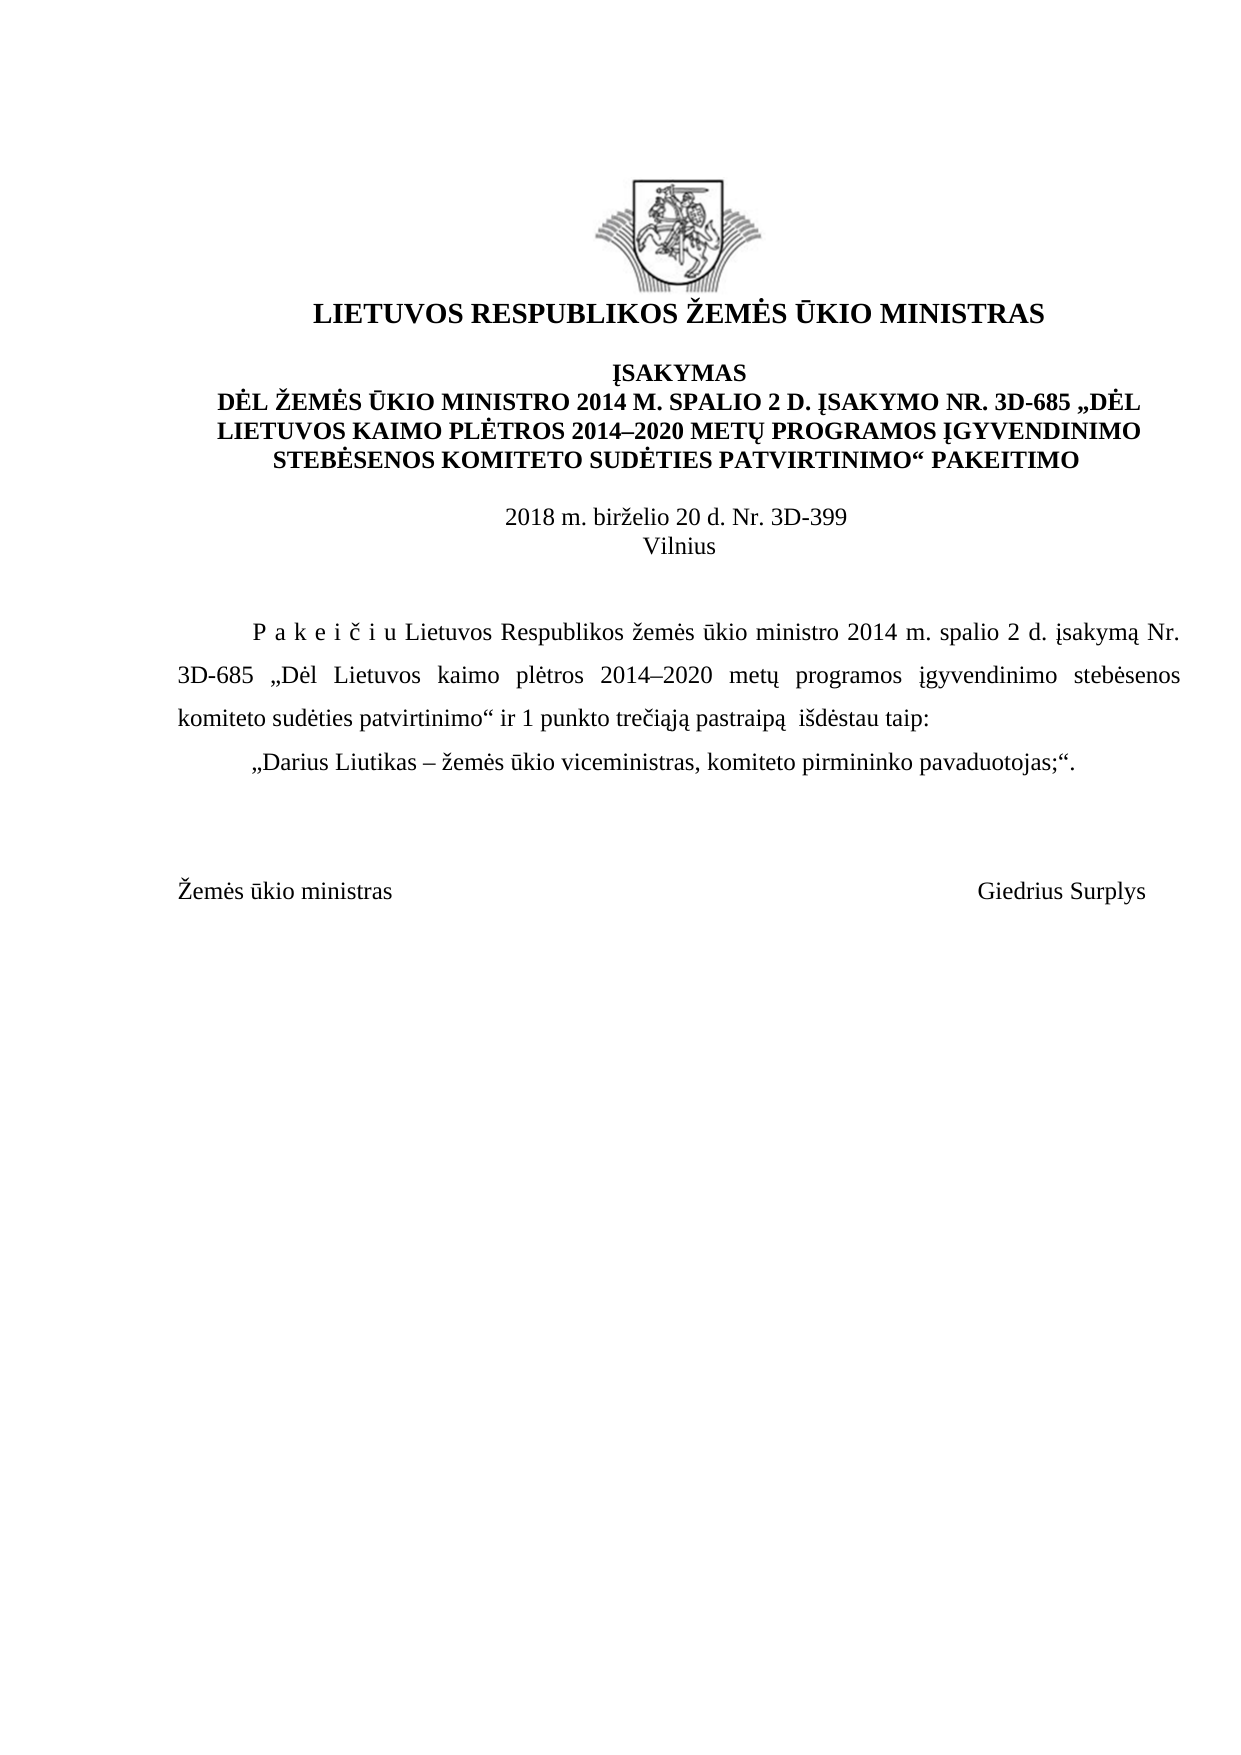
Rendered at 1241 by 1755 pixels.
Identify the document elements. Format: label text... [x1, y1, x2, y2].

text 2018 m. birželio 20 d. Nr. 3D-399 [177, 502, 1181, 531]
text „Darius Liutikas – žemės ūkio viceministras, komiteto pirmininko pavaduotojas;“. [177, 747, 1181, 775]
text DĖL ŽEMĖS ŪKIO MINISTRO 2014 M. SPALIO 2 D. ĮSAKYMO NR. 3D-685 „DĖL LIETUVOS KAIMO PLĖTROS 2014–2020 METŲ PROGRAMOS ĮGYVENDINIMO STEBĖSENOS KOMITETO SUDĖTIES PATVIRTINIMO“ PAKEITIMO [177, 387, 1181, 473]
text Vilnius [177, 531, 1181, 560]
text LIETUVOS RESPUBLIKOS ŽEMĖS ŪKIO MINISTRAS [177, 296, 1181, 330]
text P a k e i č i u Lietuvos Respublikos žemės ūkio ministro 2014 m. spalio 2 d. įsakymą Nr. 3D-685 „Dėl Lietuvos kaimo plėtros 2014–2020 metų programos įgyvendinimo stebėsenos komiteto sudėties patvirtinimo“ ir 1 punkto trečiąją pastraipą išdėstau taip: [177, 617, 1181, 732]
text ĮSAKYMAS [177, 358, 1181, 387]
text Žemės ūkio ministras Giedrius Surplys [177, 876, 1181, 905]
